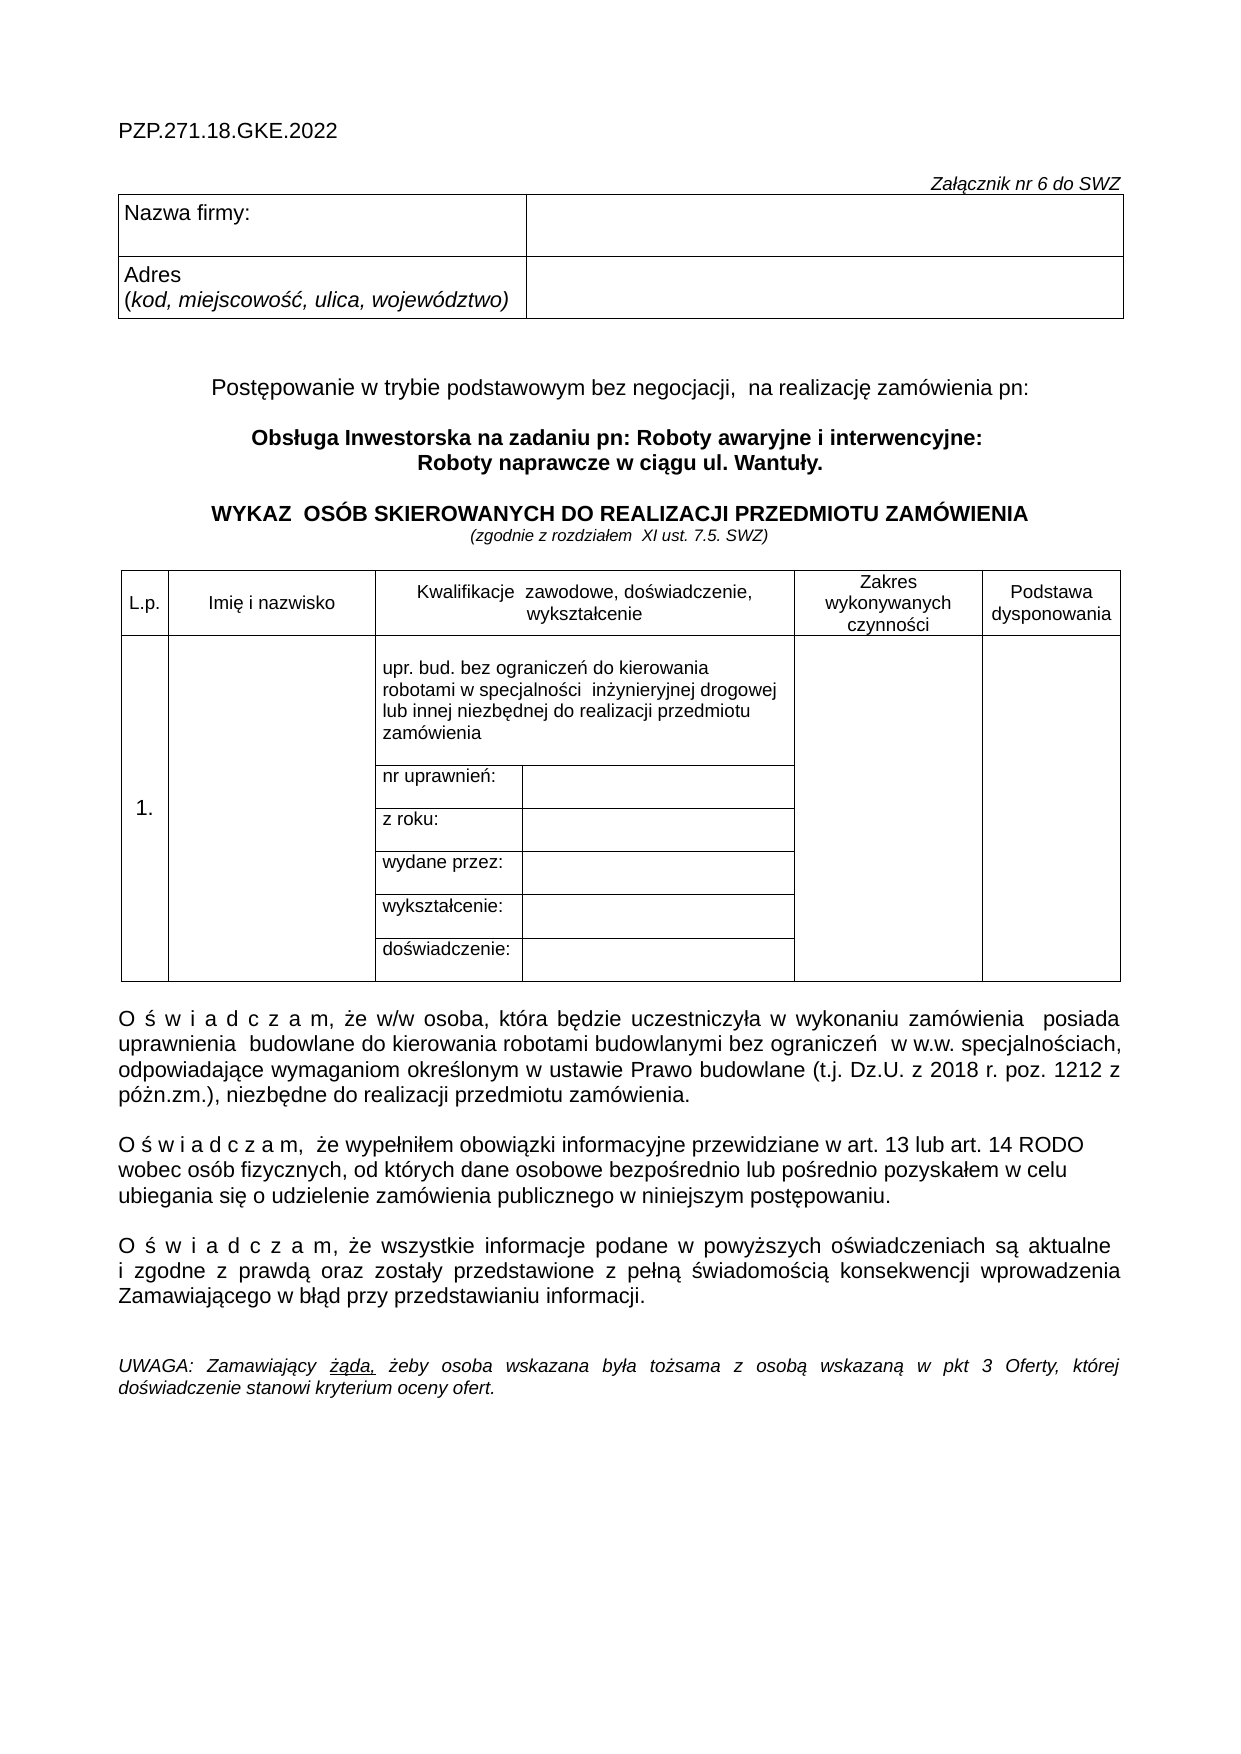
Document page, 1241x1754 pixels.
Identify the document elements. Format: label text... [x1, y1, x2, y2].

table_cell [523, 766, 794, 808]
table_cell 1. [122, 636, 168, 981]
text Roboty naprawcze w ciągu ul. Wantuły. [118, 450, 1122, 476]
table_cell [523, 852, 794, 894]
text (zgodnie z rozdziałem XI ust. 7.5. SWZ) [118, 526, 1122, 545]
text O ś w i a d c z a m, że w/w osoba, która będzie uczestniczyła w wykonaniu zamówienia posiada uprawnienia budowlane do kierowania robotami budowlanymi bez ograniczeń w w.w. specjalnościach, odpowiadające wymaganiom określonym w ustawie Prawo budowlane (t.j. Dz.U. z 2018 r. poz. 1212 z póżn.zm.), niezbędne do realizacji przedmiotu zamówienia. [118, 1006, 1122, 1107]
table_header Nazwa firmy: [119, 195, 526, 256]
table_cell nr uprawnień: [376, 766, 522, 808]
table_header [527, 195, 1123, 256]
table_cell [169, 636, 375, 981]
table_header Kwalifikacje zawodowe, doświadczenie, wykształcenie [376, 571, 794, 635]
table_cell wydane przez: [376, 852, 522, 894]
text WYKAZ OSÓB SKIEROWANYCH DO REALIZACJI PRZEDMIOTU ZAMÓWIENIA [118, 501, 1122, 526]
table_cell [523, 809, 794, 851]
table_cell [523, 939, 794, 981]
text Obsługa Inwestorska na zadaniu pn: Roboty awaryjne i interwencyjne: [118, 425, 1122, 450]
text O ś w i a d c z a m, że wszystkie informacje podane w powyższych oświadczeniach są aktualne i zgodne z prawdą oraz zostały przedstawione z pełną świadomością konsekwencji wprowadzenia Zamawiającego w błąd przy przedstawianiu informacji. [118, 1233, 1122, 1308]
text UWAGA: Zamawiający żąda, żeby osoba wskazana była tożsama z osobą wskazaną w pkt 3 Oferty, której doświadczenie stanowi kryterium oceny ofert. [118, 1355, 1122, 1398]
table_cell [795, 636, 982, 981]
text Załącznik nr 6 do SWZ [118, 173, 1122, 194]
table_cell doświadczenie: [376, 939, 522, 981]
table_cell Adres (kod, miejscowość, ulica, województwo) [119, 257, 526, 318]
table_header Imię i nazwisko [169, 571, 375, 635]
text Postępowanie w trybie podstawowym bez negocjacji, na realizację zamówienia pn: [118, 373, 1122, 400]
table_cell [523, 895, 794, 937]
table_cell [527, 257, 1123, 318]
table_header Podstawa dysponowania [983, 571, 1120, 635]
table_cell z roku: [376, 809, 522, 851]
text O ś w i a d c z a m, że wypełniłem obowiązki informacyjne przewidziane w art. 13 lub art. 14 RODO wobec osób fizycznych, od których dane osobowe bezpośrednio lub pośrednio pozyskałem w celu ubiegania się o udzielenie zamówienia publicznego w niniejszym postępowaniu. [118, 1132, 1122, 1208]
table_cell upr. bud. bez ograniczeń do kierowania robotami w specjalności inżynieryjnej drogowej lub innej niezbędnej do realizacji przedmiotu zamówienia [376, 636, 794, 764]
table_header L.p. [122, 571, 168, 635]
table_cell wykształcenie: [376, 895, 522, 937]
table_header Zakres wykonywanych czynności [795, 571, 982, 635]
table_cell [983, 636, 1120, 981]
